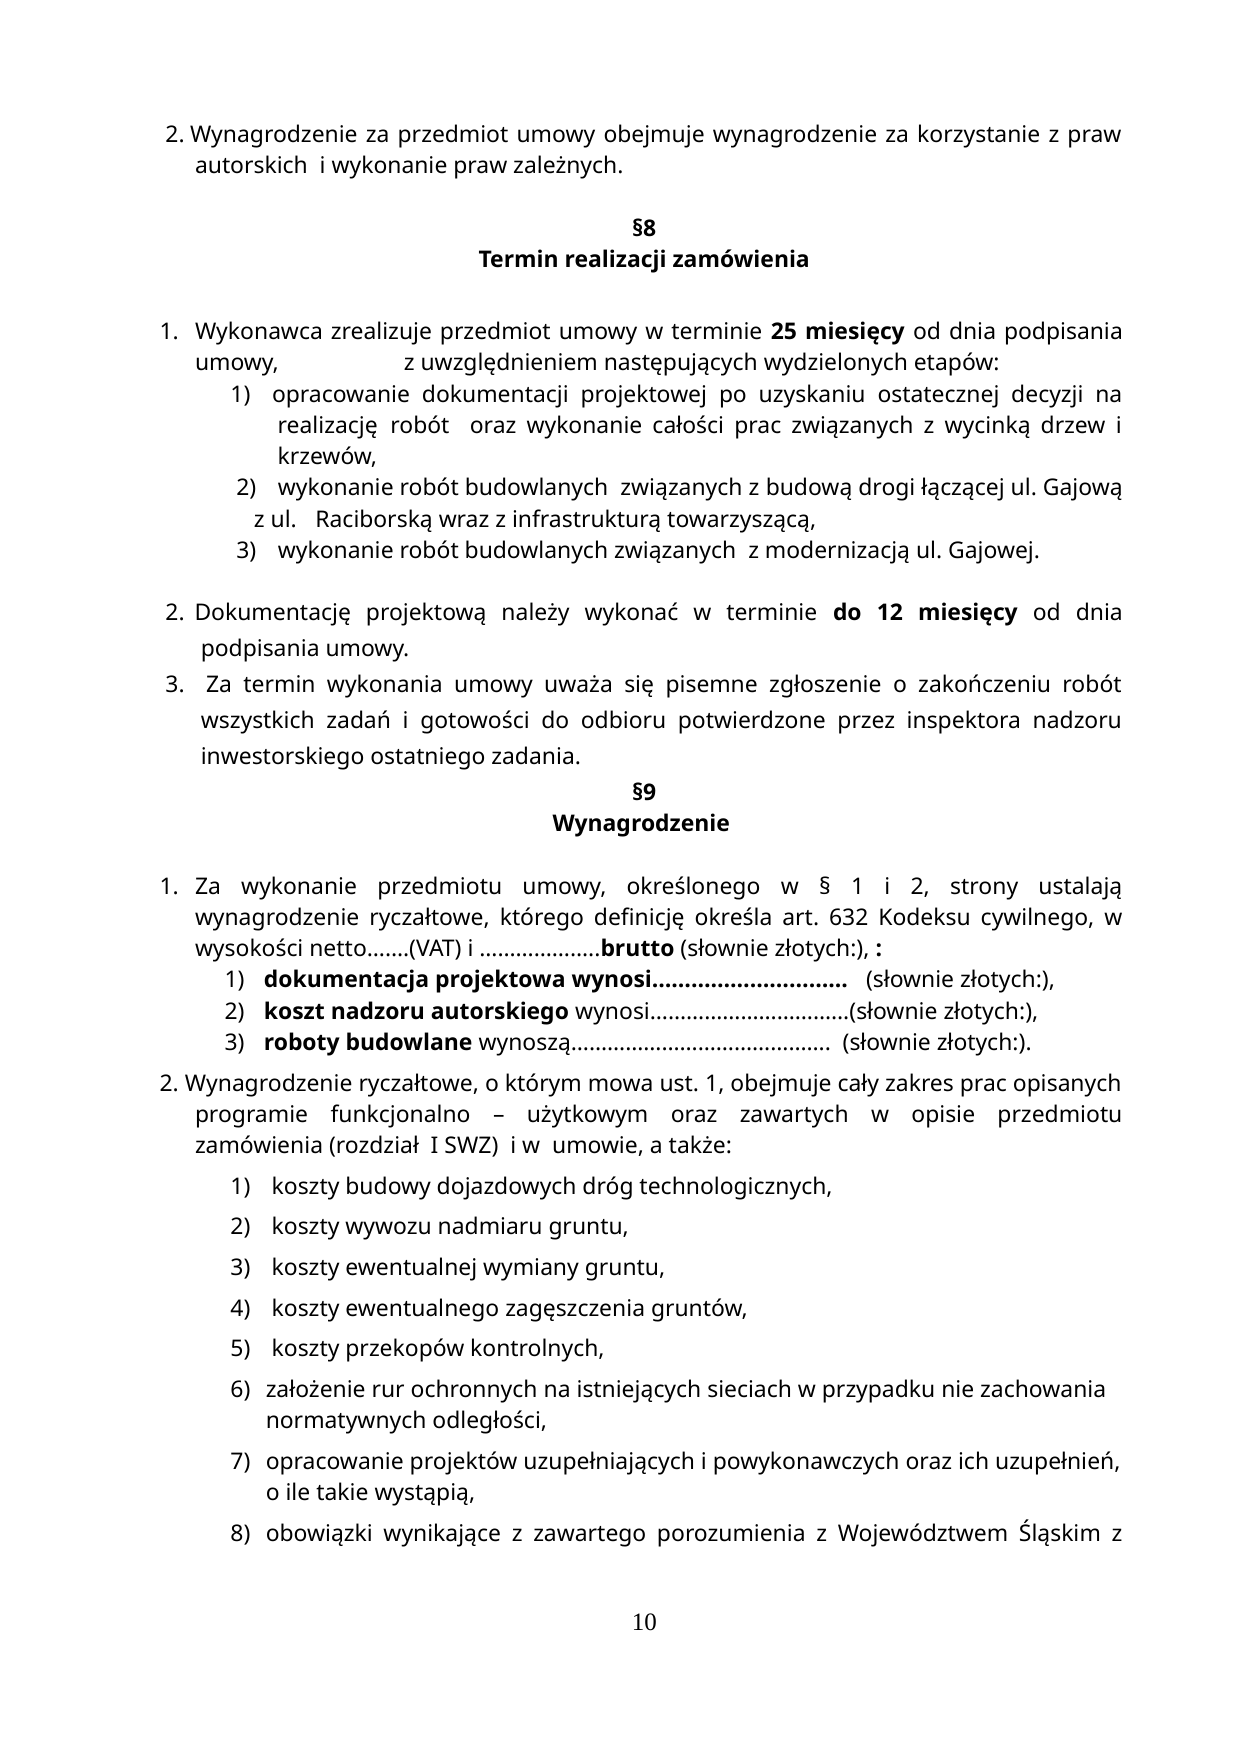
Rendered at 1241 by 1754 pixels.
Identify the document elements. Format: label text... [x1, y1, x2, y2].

text 2. Wynagrodzenie ryczałtowe, o którym mowa ust. 1, obejmuje cały zakres prac opisanych programie funkcjonalno – użytkowym oraz zawartych w opisie przedmiotu zamówienia (rozdział I SWZ) i w umowie, a także: [159, 1067, 1123, 1160]
list obowiązki wynikające z zawartego porozumienia z Województwem Śląskim z [230, 1517, 1123, 1548]
text Wynagrodzenie [165, 807, 1123, 838]
list Wynagrodzenie za przedmiot umowy obejmuje wynagrodzenie za korzystanie z praw autorskich i wykonanie praw zależnych. [165, 118, 1123, 181]
text §9 [165, 776, 1123, 807]
list Za wykonanie przedmiotu umowy, określonego w § 1 i 2, strony ustalają wynagrodzenie ryczałtowe, którego definicję określa art. 632 Kodeksu cywilnego, w wysokości netto…….(VAT) i ………………..brutto (słownie złotych:), : [159, 870, 1123, 963]
list Dokumentację projektową należy wykonać w terminie do 12 miesięcy od dnia podpisania umowy. [165, 596, 1123, 663]
list koszty ewentualnego zagęszczenia gruntów, [230, 1292, 1123, 1323]
list założenie rur ochronnych na istniejących sieciach w przypadku nie zachowania normatywnych odległości, [230, 1373, 1123, 1435]
list Termin realizacji zamówienia [159, 243, 1123, 274]
list wykonanie robót budowlanych związanych z budową drogi łączącej ul. Gajową z ul. Raciborską wraz z infrastrukturą towarzyszącą, [236, 471, 1123, 534]
list Za termin wykonania umowy uważa się pisemne zgłoszenie o zakończeniu robót wszystkich zadań i gotowości do odbioru potwierdzone przez inspektora nadzoru inwestorskiego ostatniego zadania. [165, 668, 1123, 771]
list dokumentacja projektowa wynosi………………………... (słownie złotych:), [224, 963, 1123, 995]
list opracowanie dokumentacji projektowej po uzyskaniu ostatecznej decyzji na realizację robót oraz wykonanie całości prac związanych z wycinką drzew i krzewów, [230, 377, 1123, 471]
list koszty przekopów kontrolnych, [230, 1332, 1123, 1363]
list opracowanie projektów uzupełniających i powykonawczych oraz ich uzupełnień, o ile takie wystąpią, [230, 1445, 1123, 1507]
list Wykonawca zrealizuje przedmiot umowy w terminie 25 miesięcy od dnia podpisania umowy, z uwzględnieniem następujących wydzielonych etapów: [159, 315, 1123, 377]
list wykonanie robót budowlanych związanych z modernizacją ul. Gajowej. [236, 534, 1123, 565]
list koszt nadzoru autorskiego wynosi……………………………(słownie złotych:), [224, 995, 1123, 1026]
list koszty ewentualnej wymiany gruntu, [230, 1251, 1123, 1282]
list roboty budowlane wynoszą……………………………………. (słownie złotych:). [224, 1026, 1123, 1057]
list koszty wywozu nadmiaru gruntu, [230, 1210, 1123, 1242]
text §8 [165, 212, 1123, 243]
list koszty budowy dojazdowych dróg technologicznych, [230, 1170, 1123, 1201]
